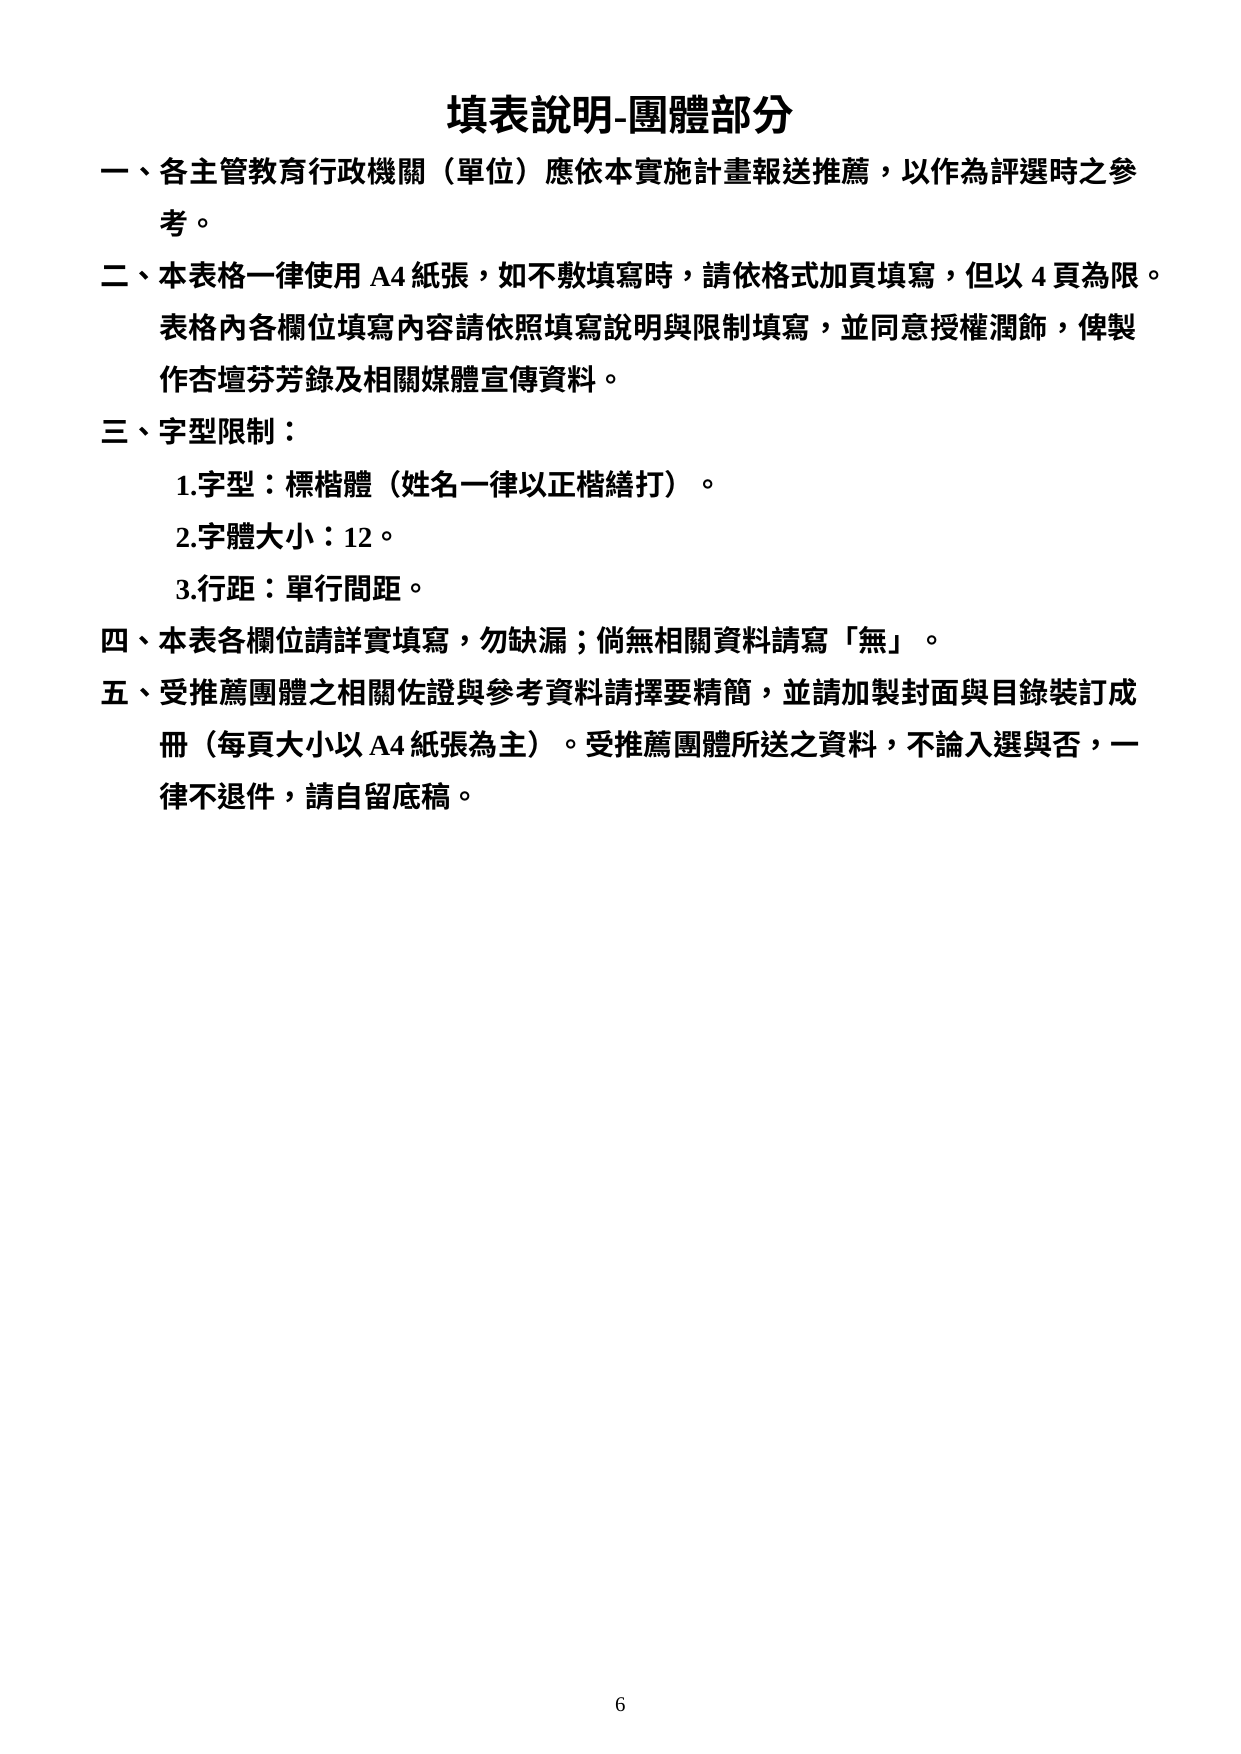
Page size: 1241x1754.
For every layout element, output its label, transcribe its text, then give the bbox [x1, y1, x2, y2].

text 一、各主管教育行政機關（單位）應依本實施計畫報送推薦，以作為評選時之參考。 [100, 141, 1140, 245]
text 二、本表格一律使用A4紙張，如不敷填寫時，請依格式加頁填寫，但以4頁為限。表格內各欄位填寫內容請依照填寫說明與限制填寫，並同意授權潤飾，俾製作杏壇芬芳錄及相關媒體宣傳資料。 [100, 245, 1140, 401]
text 填表說明-團體部分 [100, 89, 1140, 141]
text 五、受推薦團體之相關佐證與參考資料請擇要精簡，並請加製封面與目錄裝訂成冊（每頁大小以A4紙張為主）。受推薦團體所送之資料，不論入選與否，一律不退件，請自留底稿。 [100, 662, 1140, 818]
text 四、本表各欄位請詳實填寫，勿缺漏；倘無相關資料請寫「無」。 [100, 609, 1140, 662]
text 1.字型：標楷體（姓名一律以正楷繕打）。 2.字體大小：12。 3.行距：單行間距。 [175, 453, 1140, 609]
text 三、字型限制： [100, 401, 1140, 453]
